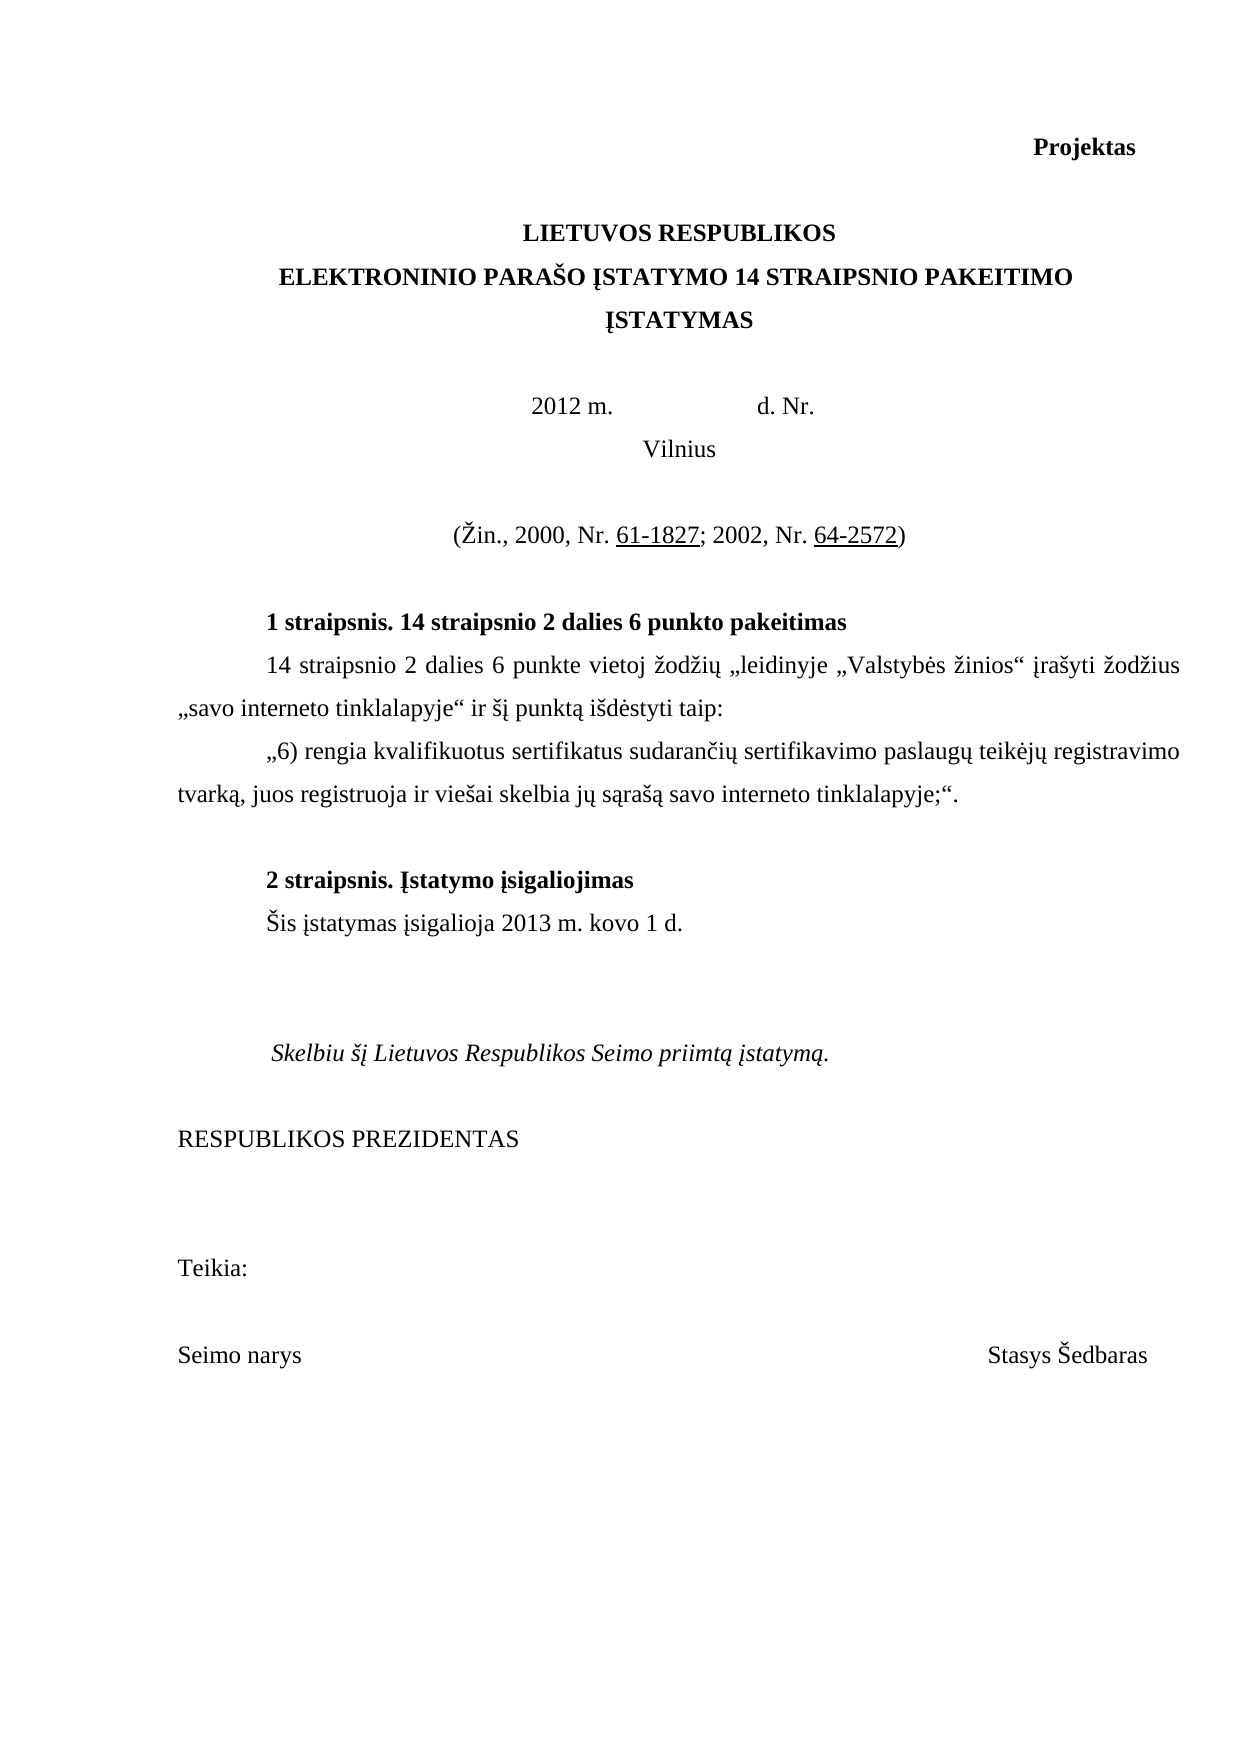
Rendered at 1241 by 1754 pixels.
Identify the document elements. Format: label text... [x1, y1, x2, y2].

text (Žin., 2000, Nr. 61-1827; 2002, Nr. 64-2572) [177, 520, 1181, 549]
text Seimo narys Stasys Šedbaras [177, 1340, 1181, 1368]
text ĮSTATYMAS [177, 305, 1181, 333]
text Projektas [777, 132, 1181, 161]
text Teikia: [177, 1253, 1181, 1282]
text Skelbiu šį Lietuvos Respublikos Seimo priimtą įstatymą. [177, 1038, 1181, 1067]
text 2012 m. d. Nr. [177, 391, 1181, 420]
text LIETUVOS RESPUBLIKOS [177, 218, 1181, 247]
text ELEKTRONINIO PARAŠO ĮSTATYMO 14 STRAIPSNIO PAKEITIMO [177, 262, 1181, 290]
text RESPUBLIKOS PREZIDENTAS [177, 1124, 1181, 1153]
text Vilnius [177, 434, 1181, 463]
text Šis įstatymas įsigalioja 2013 m. kovo 1 d. [177, 908, 1181, 937]
text 2 straipsnis. Įstatymo įsigaliojimas [177, 865, 1181, 894]
text „6) rengia kvalifikuotus sertifikatus sudarančių sertifikavimo paslaugų teikėjų registravimo tvarką, juos registruoja ir viešai skelbia jų sąrašą savo interneto tinklalapyje;“. [177, 736, 1181, 808]
text 1 straipsnis. 14 straipsnio 2 dalies 6 punkto pakeitimas [266, 607, 1181, 635]
text 14 straipsnio 2 dalies 6 punkte vietoj žodžių „leidinyje „Valstybės žinios“ įrašyti žodžius „savo interneto tinklalapyje“ ir šį punktą išdėstyti taip: [177, 650, 1181, 722]
